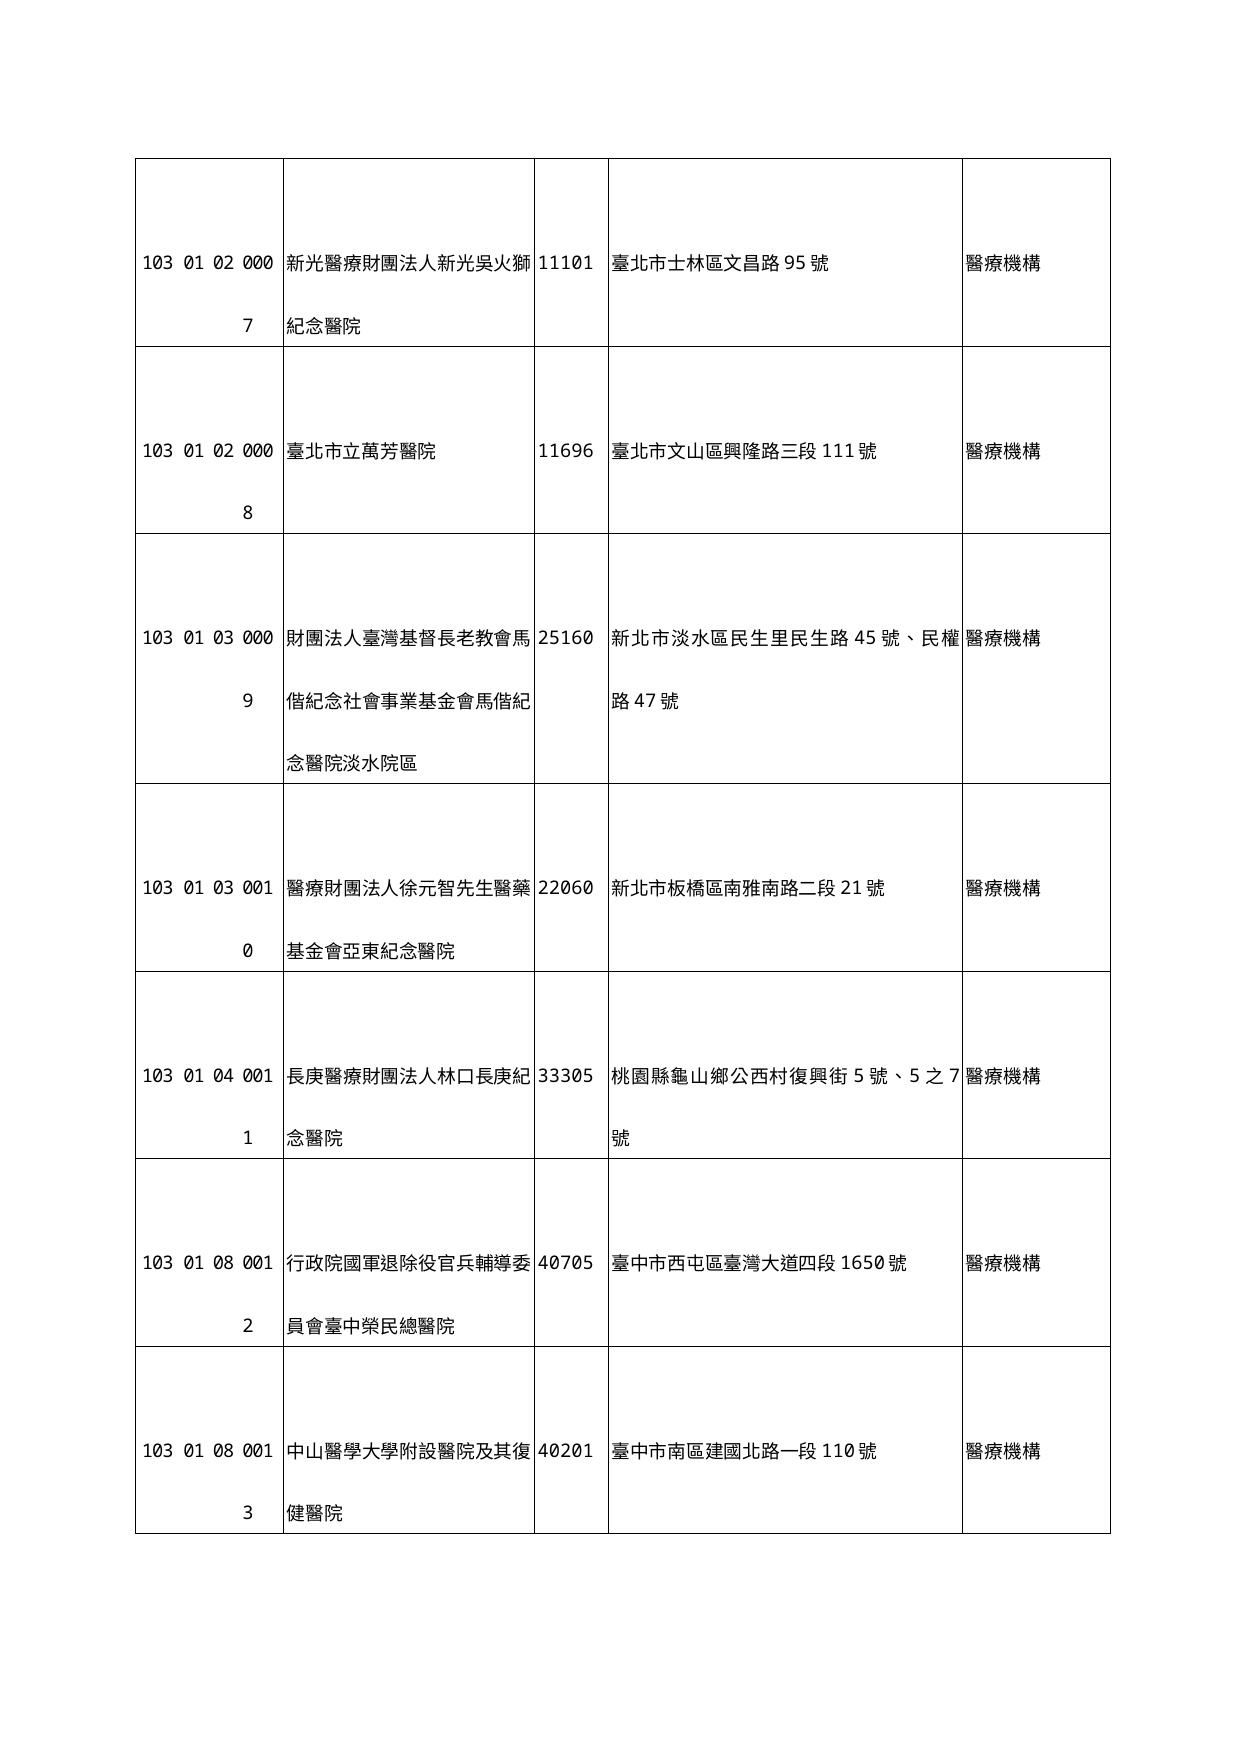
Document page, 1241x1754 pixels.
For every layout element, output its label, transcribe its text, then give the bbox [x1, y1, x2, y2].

table_cell 08 [210, 1347, 239, 1533]
table_cell 醫療機構 [963, 972, 1110, 1158]
table_cell 25160 [535, 534, 608, 783]
table_cell 醫療機構 [963, 1347, 1110, 1533]
table_cell 40201 [535, 1347, 608, 1533]
table_cell 11696 [535, 347, 608, 533]
table_cell 醫療機構 [963, 159, 1110, 346]
table_cell 02 [210, 347, 239, 533]
table_cell 0008 [239, 347, 283, 533]
table_cell 財團法人臺灣基督長老教會馬偕紀念社會事業基金會馬偕紀念醫院淡水院區 [284, 534, 534, 783]
table_cell 新光醫療財團法人新光吳火獅紀念醫院 [284, 159, 534, 346]
table_cell 02 [210, 159, 239, 346]
table_cell 醫療機構 [963, 534, 1110, 783]
table_cell 中山醫學大學附設醫院及其復健醫院 [284, 1347, 534, 1533]
table_cell 醫療財團法人徐元智先生醫藥基金會亞東紀念醫院 [284, 784, 534, 971]
table_cell 01 [180, 347, 210, 533]
table_cell 103 [136, 159, 180, 346]
table_cell 醫療機構 [963, 784, 1110, 971]
table_cell 01 [180, 972, 210, 1158]
table_cell 臺北市士林區文昌路95號 [609, 159, 962, 346]
table_cell 醫療機構 [963, 1159, 1110, 1346]
table_cell 臺中市西屯區臺灣大道四段1650號 [609, 1159, 962, 1346]
table_cell 桃園縣龜山鄉公西村復興街5號、5之7號 [609, 972, 962, 1158]
table_cell 0009 [239, 534, 283, 783]
table_cell 103 [136, 972, 180, 1158]
table_cell 新北市淡水區民生里民生路45號、民權路47號 [609, 534, 962, 783]
table_cell 臺北市文山區興隆路三段111號 [609, 347, 962, 533]
table_cell 11101 [535, 159, 608, 346]
table_cell 01 [180, 1347, 210, 1533]
table_cell 長庚醫療財團法人林口長庚紀念醫院 [284, 972, 534, 1158]
table_cell 01 [180, 534, 210, 783]
table_cell 01 [180, 159, 210, 346]
table_cell 103 [136, 784, 180, 971]
table_cell 103 [136, 1159, 180, 1346]
table_cell 0012 [239, 1159, 283, 1346]
table_cell 新北市板橋區南雅南路二段21號 [609, 784, 962, 971]
table_cell 行政院國軍退除役官兵輔導委員會臺中榮民總醫院 [284, 1159, 534, 1346]
table_cell 103 [136, 1347, 180, 1533]
table_cell 臺中市南區建國北路一段110號 [609, 1347, 962, 1533]
table_cell 103 [136, 347, 180, 533]
table_cell 醫療機構 [963, 347, 1110, 533]
table_cell 0010 [239, 784, 283, 971]
table_cell 103 [136, 534, 180, 783]
table_cell 01 [180, 784, 210, 971]
table_cell 22060 [535, 784, 608, 971]
table_cell 08 [210, 1159, 239, 1346]
table_cell 臺北市立萬芳醫院 [284, 347, 534, 533]
table_cell 01 [180, 1159, 210, 1346]
table_cell 0011 [239, 972, 283, 1158]
table_cell 03 [210, 784, 239, 971]
table_cell 40705 [535, 1159, 608, 1346]
table_cell 0013 [239, 1347, 283, 1533]
table_cell 03 [210, 534, 239, 783]
table_cell 33305 [535, 972, 608, 1158]
table_cell 0007 [239, 159, 283, 346]
table_cell 04 [210, 972, 239, 1158]
